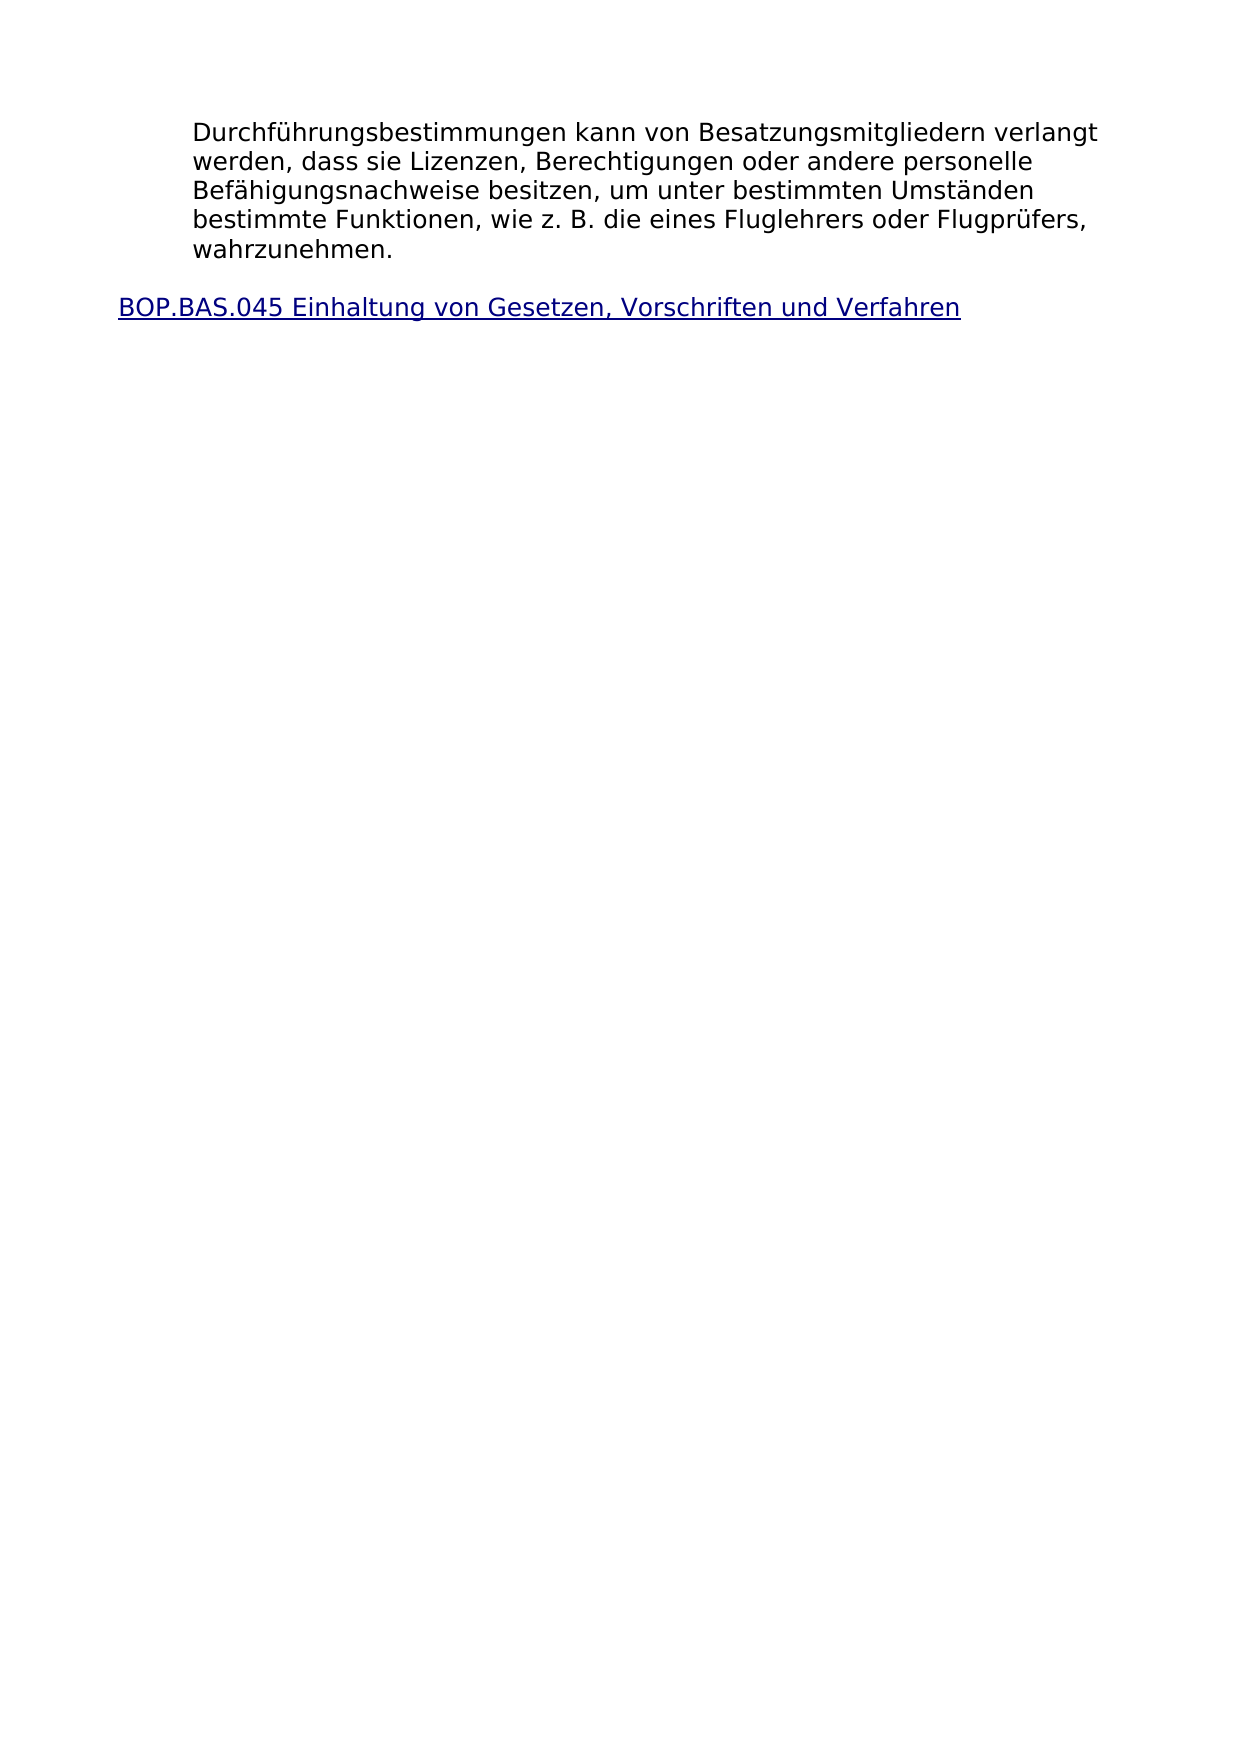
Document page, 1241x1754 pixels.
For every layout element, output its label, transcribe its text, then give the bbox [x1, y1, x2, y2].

list Durchführungsbestimmungen kann von Besatzungsmitgliedern verlangt werden, dass sie Lizenzen, Berechtigungen oder andere personelle Befähigungsnachweise besitzen, um unter bestimmten Umständen bestimmte Funktionen, wie z. B. die eines Fluglehrers oder Flugprüfers, wahrzunehmen. [177, 118, 1122, 264]
text BOP.BAS.045 Einhaltung von Gesetzen, Vorschriften und Verfahren [118, 293, 1122, 323]
